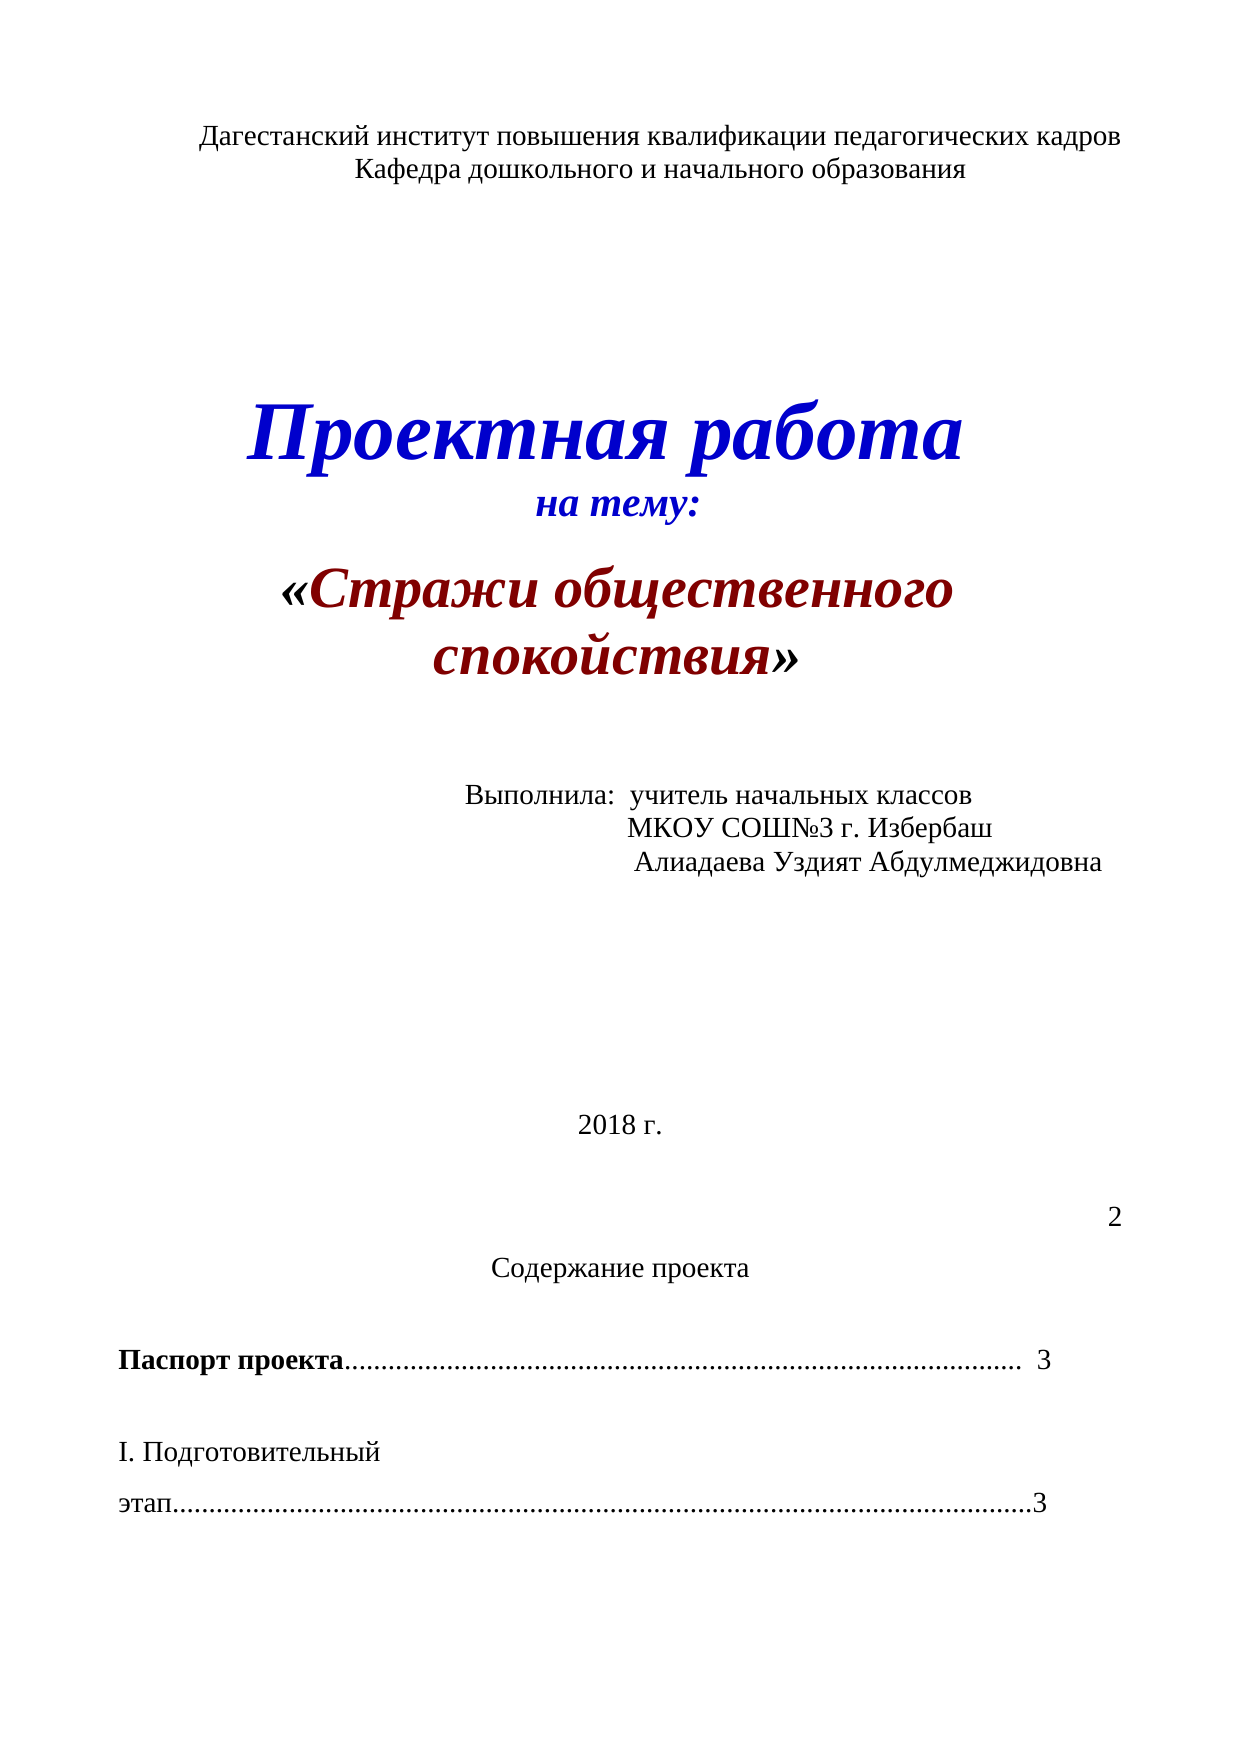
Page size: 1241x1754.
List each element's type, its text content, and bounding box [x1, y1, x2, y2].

text Кафедра дошкольного и начального образования [118, 152, 1122, 185]
text «Стражи общественного спокойствия» [118, 553, 1122, 687]
text МКОУ СОШ№3 г. Избербаш [118, 810, 1122, 844]
text Алиадаева Уздият Абдулмеджидовна [118, 844, 1122, 877]
text на тему: [118, 477, 1122, 525]
text 2018 г. [118, 1107, 1122, 1141]
text 2 [118, 1199, 1122, 1233]
text Паспорт проекта............................................................................................. 3 [118, 1342, 1122, 1376]
text Выполнила: учитель начальных классов [118, 777, 1122, 810]
text Содержание проекта [118, 1250, 1122, 1283]
text Проектная работа [118, 381, 1122, 477]
text Дагестанский институт повышения квалификации педагогических кадров [118, 118, 1122, 152]
text I. Подготовительный этап......................................................................................................................3 [118, 1434, 1122, 1518]
